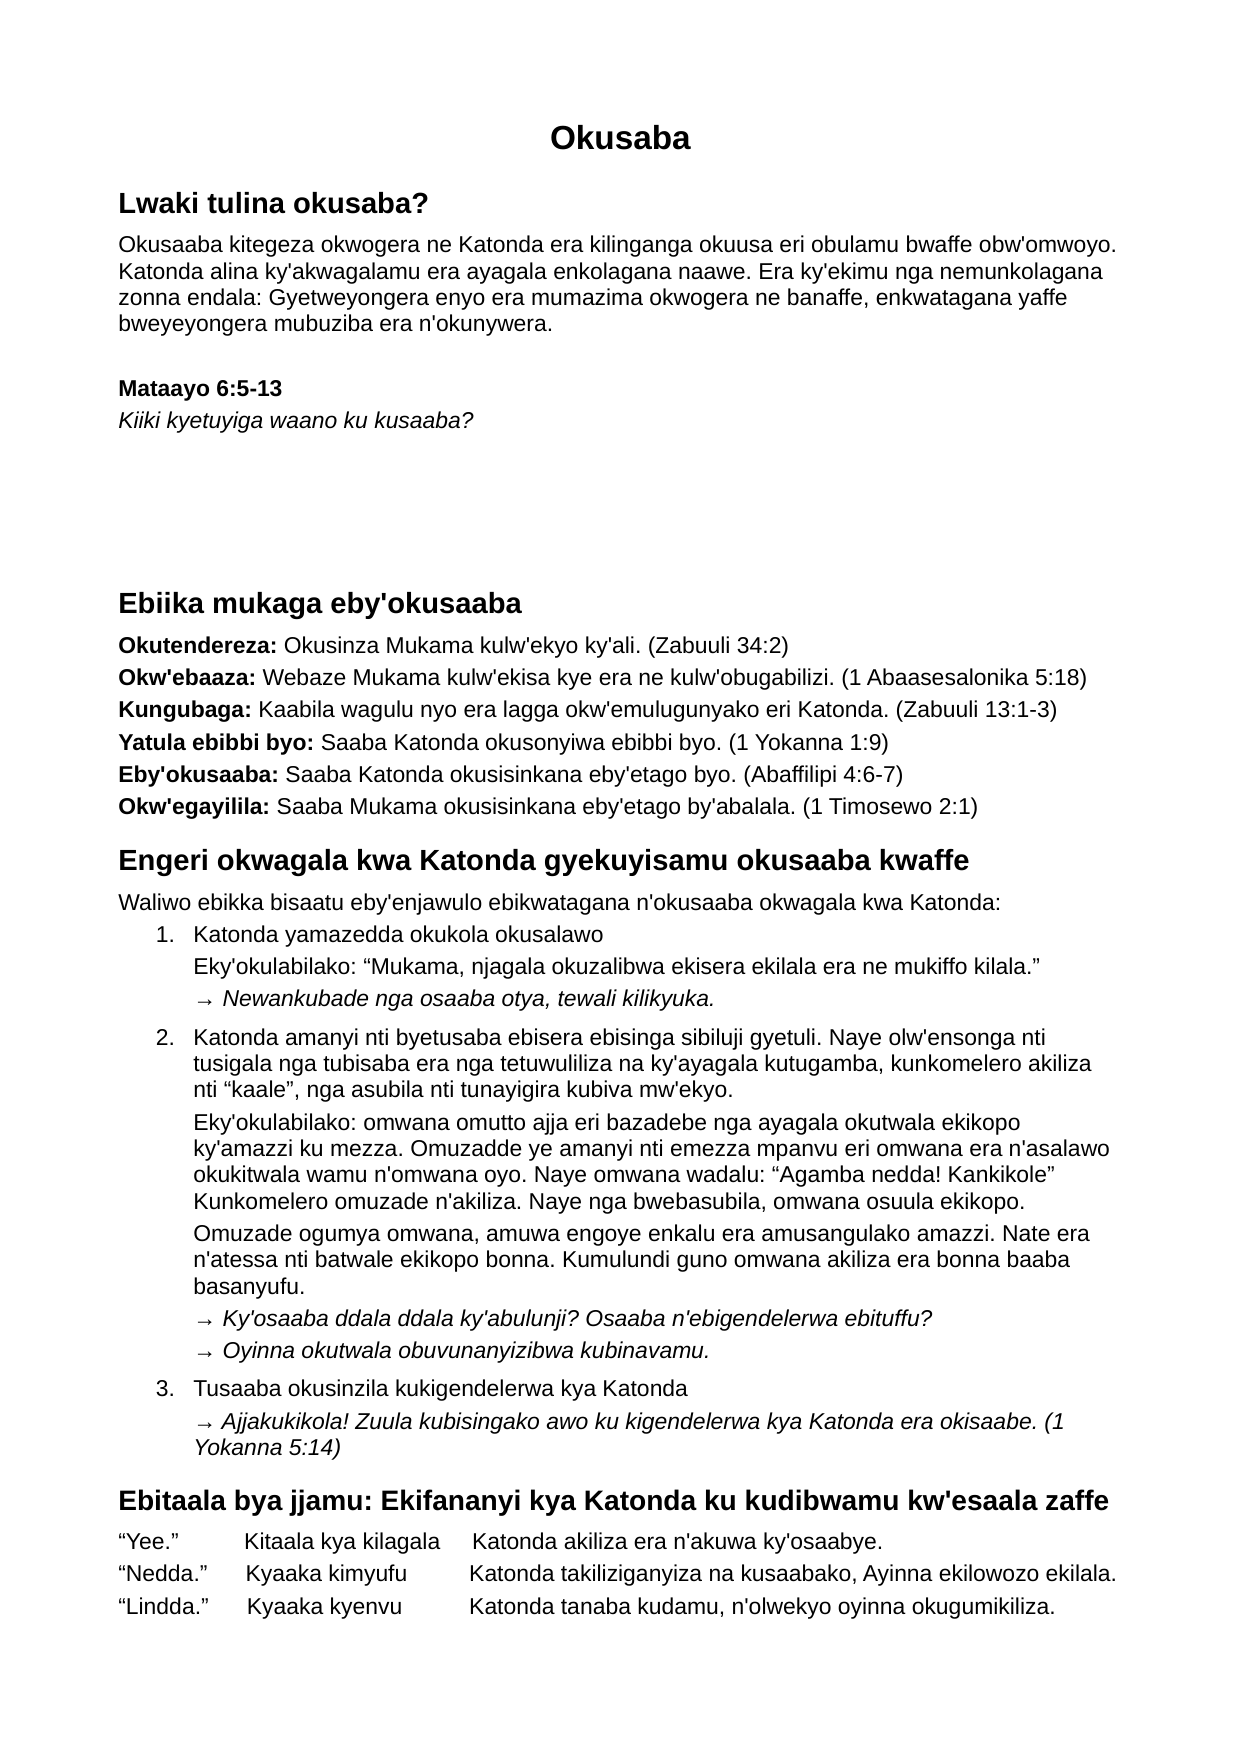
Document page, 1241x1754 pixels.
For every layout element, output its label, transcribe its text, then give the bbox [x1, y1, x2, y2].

list Katonda yamazedda okukola okusalawo [156, 921, 1122, 947]
list → Ky'osaaba ddala ddala ky'abulunji? Osaaba n'ebigendelerwa ebituffu? [156, 1305, 1122, 1331]
text Okw'ebaaza: Webaze Mukama kulw'ekisa kye era ne kulw'obugabilizi. (1 Abaasesalonika 5:18) [118, 664, 1122, 690]
list Katonda amanyi nti byetusaba ebisera ebisinga sibiluji gyetuli. Naye olw'ensonga nti tusigala nga tubisaba era nga tetuwuliliza na ky'ayagala kutugamba, kunkomelero akiliza nti “kaale”, nga asubila nti tunayigira kubiva mw'ekyo. [156, 1023, 1122, 1103]
subtitle Ebiika mukaga eby'okusaaba [118, 586, 1122, 620]
text Eby'okusaaba: Saaba Katonda okusisinkana eby'etago byo. (Abaffilipi 4:6-7) [118, 761, 1122, 787]
text Okw'egayilila: Saaba Mukama okusisinkana eby'etago by'abalala. (1 Timosewo 2:1) [118, 793, 1122, 819]
subtitle Okusaba [118, 118, 1122, 157]
text “Lindda.” Kyaaka kyenvu Katonda tanaba kudamu, n'olwekyo oyinna okugumikiliza. [118, 1593, 1122, 1619]
list Omuzade ogumya omwana, amuwa engoye enkalu era amusangulako amazzi. Nate era n'atessa nti batwale ekikopo bonna. Kumulundi guno omwana akiliza era bonna baaba basanyufu. [156, 1220, 1122, 1299]
text “Yee.” Kitaala kya kilagala Katonda akiliza era n'akuwa ky'osaabye. [118, 1528, 1122, 1554]
list → Newankubade nga osaaba otya, tewali kilikyuka. [156, 985, 1122, 1012]
text Kiiki kyetuyiga waano ku kusaaba? [118, 407, 1122, 434]
list Eky'okulabilako: omwana omutto ajja eri bazadebe nga ayagala okutwala ekikopo ky'amazzi ku mezza. Omuzadde ye amanyi nti emezza mpanvu eri omwana era n'asalawo okukitwala wamu n'omwana oyo. Naye omwana wadalu: “Agamba nedda! Kankikole” Kunkomelero omuzade n'akiliza. Naye nga bwebasubila, omwana osuula ekikopo. [156, 1108, 1122, 1214]
text Waliwo ebikka bisaatu eby'enjawulo ebikwatagana n'okusaaba okwagala kwa Katonda: [118, 888, 1122, 915]
list → Oyinna okutwala obuvunanyizibwa kubinavamu. [156, 1337, 1122, 1363]
list → Ajjakukikola! Zuula kubisingako awo ku kigendelerwa kya Katonda era okisaabe. (1 Yokanna 5:14) [156, 1408, 1122, 1460]
text Okutendereza: Okusinza Mukama kulw'ekyo ky'ali. (Zabuuli 34:2) [118, 632, 1122, 658]
text Kungubaga: Kaabila wagulu nyo era lagga okw'emulugunyako eri Katonda. (Zabuuli 13:1-3) [118, 696, 1122, 723]
subtitle Lwaki tulina okusaba? [118, 186, 1122, 219]
subtitle Ebitaala bya jjamu: Ekifananyi kya Katonda ku kudibwamu kw'esaala zaffe [118, 1484, 1122, 1516]
subtitle Engeri okwagala kwa Katonda gyekuyisamu okusaaba kwaffe [118, 843, 1122, 877]
text Yatula ebibbi byo: Saaba Katonda okusonyiwa ebibbi byo. (1 Yokanna 1:9) [118, 729, 1122, 755]
text Okusaaba kitegeza okwogera ne Katonda era kilinganga okuusa eri obulamu bwaffe obw'omwoyo. Katonda alina ky'akwagalamu era ayagala enkolagana naawe. Era ky'ekimu nga nemunkolagana zonna endala: Gyetweyongera enyo era mumazima okwogera ne banaffe, enkwatagana yaffe bweyeyongera mubuziba era n'okunywera. [118, 231, 1122, 337]
text Mataayo 6:5-13 [118, 375, 1122, 401]
list Eky'okulabilako: “Mukama, njagala okuzalibwa ekisera ekilala era ne mukiffo kilala.” [156, 953, 1122, 979]
list Tusaaba okusinzila kukigendelerwa kya Katonda [156, 1375, 1122, 1402]
text “Nedda.” Kyaaka kimyufu Katonda takiliziganyiza na kusaabako, Ayinna ekilowozo ekilala. [118, 1560, 1122, 1587]
